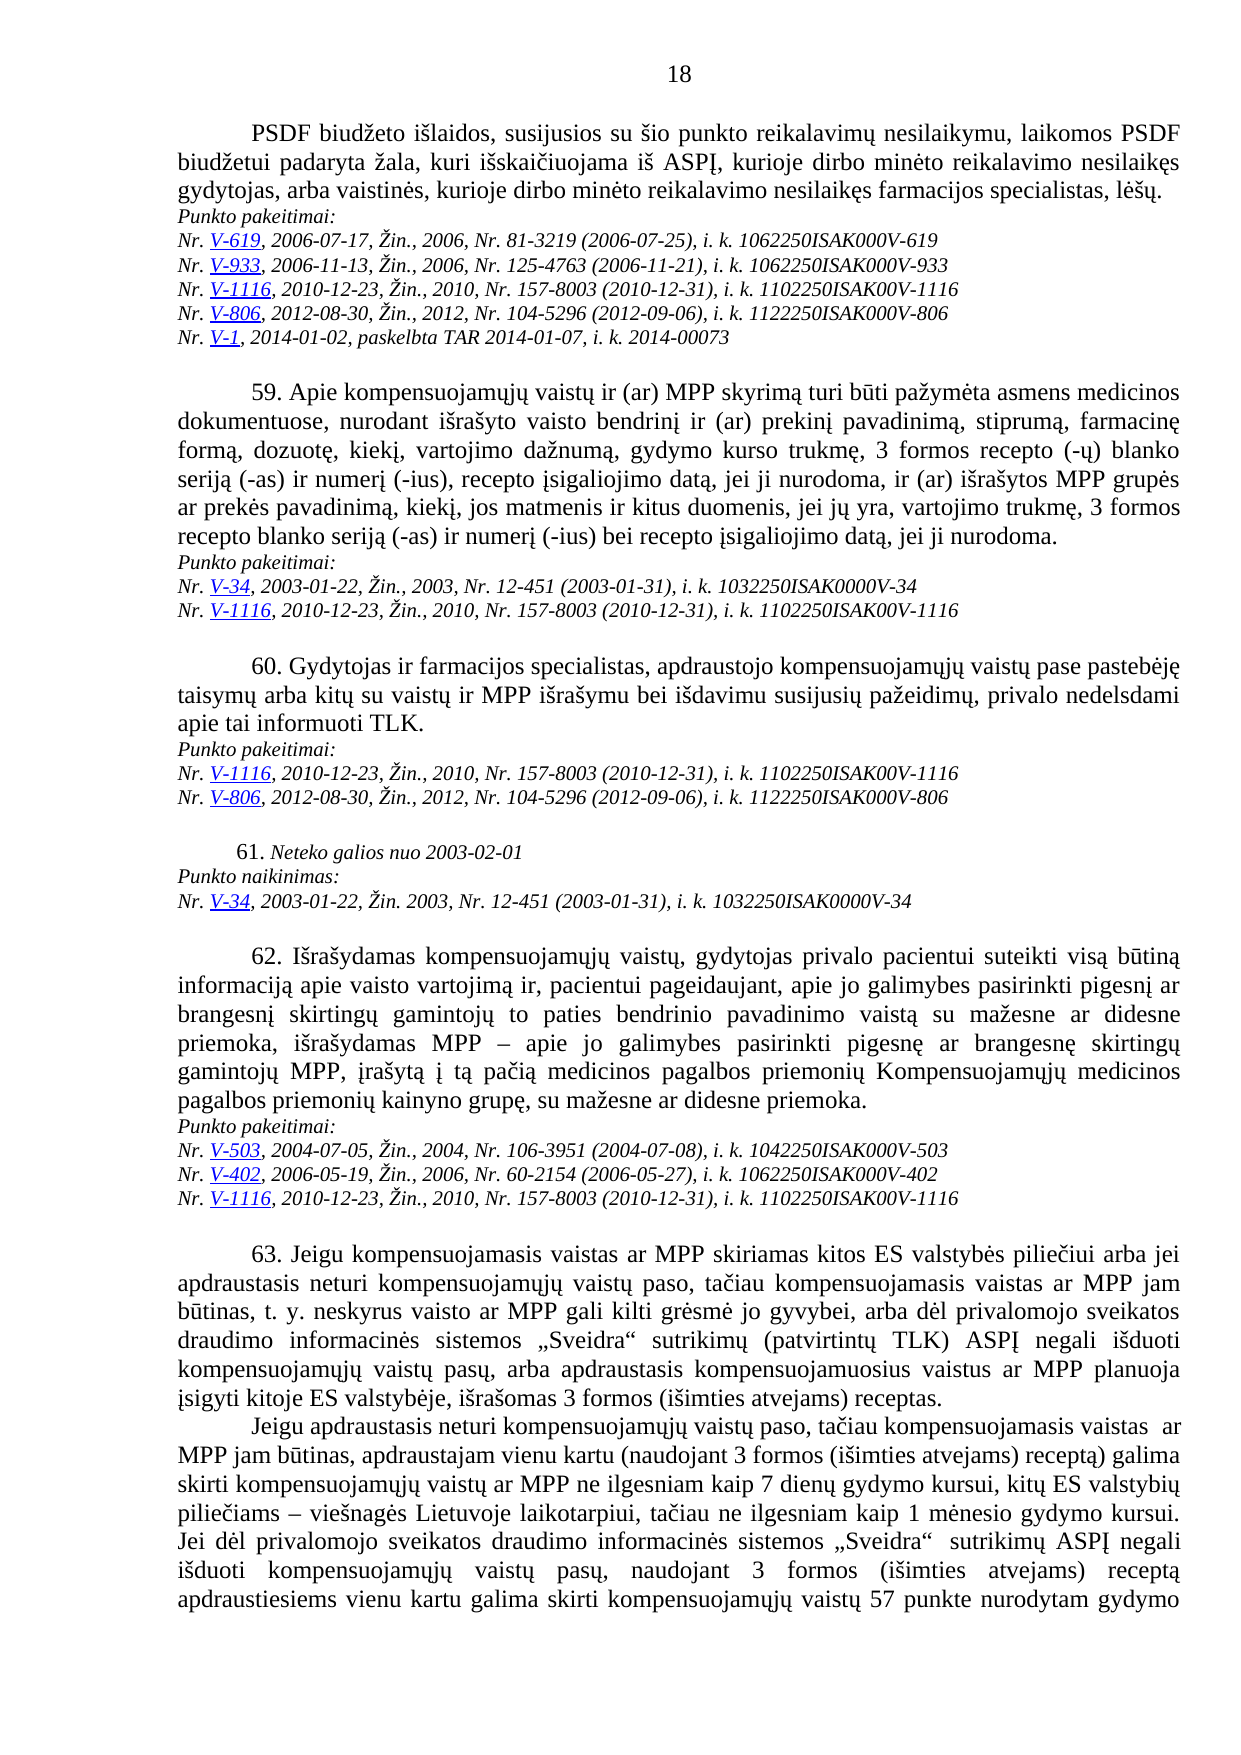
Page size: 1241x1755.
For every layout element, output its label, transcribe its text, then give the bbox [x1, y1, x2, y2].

text 62. Išrašydamas kompensuojamųjų vaistų, gydytojas privalo pacientui suteikti visą būtiną informaciją apie vaisto vartojimą ir, pacientui pageidaujant, apie jo galimybes pasirinkti pigesnį ar brangesnį skirtingų gamintojų to paties bendrinio pavadinimo vaistą su mažesne ar didesne priemoka, išrašydamas MPP – apie jo galimybes pasirinkti pigesnę ar brangesnę skirtingų gamintojų MPP, įrašytą į tą pačią medicinos pagalbos priemonių Kompensuojamųjų medicinos pagalbos priemonių kainyno grupę, su mažesne ar didesne priemoka. [177, 941, 1181, 1114]
text Nr. V-1116, 2010-12-23, Žin., 2010, Nr. 157-8003 (2010-12-31), i. k. 1102250ISAK00V-1116 [177, 277, 1181, 301]
text Nr. V-806, 2012-08-30, Žin., 2012, Nr. 104-5296 (2012-09-06), i. k. 1122250ISAK000V-806 [177, 785, 1181, 809]
text 59. Apie kompensuojamųjų vaistų ir (ar) MPP skyrimą turi būti pažymėta asmens medicinos dokumentuose, nurodant išrašyto vaisto bendrinį ir (ar) prekinį pavadinimą, stiprumą, farmacinę formą, dozuotę, kiekį, vartojimo dažnumą, gydymo kurso trukmę, 3 formos recepto (-ų) blanko seriją (-as) ir numerį (-ius), recepto įsigaliojimo datą, jei ji nurodoma, ir (ar) išrašytos MPP grupės ar prekės pavadinimą, kiekį, jos matmenis ir kitus duomenis, jei jų yra, vartojimo trukmę, 3 formos recepto blanko seriją (-as) ir numerį (-ius) bei recepto įsigaliojimo datą, jei ji nurodoma. [177, 377, 1181, 550]
text Nr. V-402, 2006-05-19, Žin., 2006, Nr. 60-2154 (2006-05-27), i. k. 1062250ISAK000V-402 [177, 1162, 1181, 1186]
text Punkto pakeitimai: [177, 1114, 1181, 1138]
text Nr. V-503, 2004-07-05, Žin., 2004, Nr. 106-3951 (2004-07-08), i. k. 1042250ISAK000V-503 [177, 1138, 1181, 1162]
text Nr. V-619, 2006-07-17, Žin., 2006, Nr. 81-3219 (2006-07-25), i. k. 1062250ISAK000V-619 [177, 228, 1181, 252]
text Punkto pakeitimai: [177, 550, 1181, 574]
text Nr. V-1, 2014-01-02, paskelbta TAR 2014-01-07, i. k. 2014-00073 [177, 325, 1181, 349]
text PSDF biudžeto išlaidos, susijusios su šio punkto reikalavimų nesilaikymu, laikomos PSDF biudžetui padaryta žala, kuri išskaičiuojama iš ASPĮ, kurioje dirbo minėto reikalavimo nesilaikęs gydytojas, arba vaistinės, kurioje dirbo minėto reikalavimo nesilaikęs farmacijos specialistas, lėšų. [177, 118, 1181, 204]
text 63. Jeigu kompensuojamasis vaistas ar MPP skiriamas kitos ES valstybės piliečiui arba jei apdraustasis neturi kompensuojamųjų vaistų paso, tačiau kompensuojamasis vaistas ar MPP jam būtinas, t. y. neskyrus vaisto ar MPP gali kilti grėsmė jo gyvybei, arba dėl privalomojo sveikatos draudimo informacinės sistemos „Sveidra“ sutrikimų (patvirtintų TLK) ASPĮ negali išduoti kompensuojamųjų vaistų pasų, arba apdraustasis kompensuojamuosius vaistus ar MPP planuoja įsigyti kitoje ES valstybėje, išrašomas 3 formos (išimties atvejams) receptas. [177, 1239, 1181, 1411]
text Nr. V-806, 2012-08-30, Žin., 2012, Nr. 104-5296 (2012-09-06), i. k. 1122250ISAK000V-806 [177, 301, 1181, 325]
text Nr. V-1116, 2010-12-23, Žin., 2010, Nr. 157-8003 (2010-12-31), i. k. 1102250ISAK00V-1116 [177, 761, 1181, 785]
text Nr. V-34, 2003-01-22, Žin. 2003, Nr. 12-451 (2003-01-31), i. k. 1032250ISAK0000V-34 [177, 888, 1181, 913]
text Nr. V-1116, 2010-12-23, Žin., 2010, Nr. 157-8003 (2010-12-31), i. k. 1102250ISAK00V-1116 [177, 598, 1181, 622]
text Nr. V-933, 2006-11-13, Žin., 2006, Nr. 125-4763 (2006-11-21), i. k. 1062250ISAK000V-933 [177, 252, 1181, 277]
text 60. Gydytojas ir farmacijos specialistas, apdraustojo kompensuojamųjų vaistų pase pastebėję taisymų arba kitų su vaistų ir MPP išrašymu bei išdavimu susijusių pažeidimų, privalo nedelsdami apie tai informuoti TLK. [177, 651, 1181, 737]
text Nr. V-1116, 2010-12-23, Žin., 2010, Nr. 157-8003 (2010-12-31), i. k. 1102250ISAK00V-1116 [177, 1186, 1181, 1210]
text Punkto pakeitimai: [177, 737, 1181, 761]
text 61. Neteko galios nuo 2003-02-01 [177, 838, 1181, 864]
text Punkto pakeitimai: [177, 204, 1181, 228]
text Nr. V-34, 2003-01-22, Žin., 2003, Nr. 12-451 (2003-01-31), i. k. 1032250ISAK0000V-34 [177, 574, 1181, 598]
text Punkto naikinimas: [177, 864, 1181, 888]
text Jeigu apdraustasis neturi kompensuojamųjų vaistų paso, tačiau kompensuojamasis vaistas ar MPP jam būtinas, apdraustajam vienu kartu (naudojant 3 formos (išimties atvejams) receptą) galima skirti kompensuojamųjų vaistų ar MPP ne ilgesniam kaip 7 dienų gydymo kursui, kitų ES valstybių piliečiams – viešnagės Lietuvoje laikotarpiui, tačiau ne ilgesniam kaip 1 mėnesio gydymo kursui. Jei dėl privalomojo sveikatos draudimo informacinės sistemos „Sveidra“ sutrikimų ASPĮ negali išduoti kompensuojamųjų vaistų pasų, naudojant 3 formos (išimties atvejams) receptą apdraustiesiems vienu kartu galima skirti kompensuojamųjų vaistų 57 punkte nurodytam gydymo [177, 1411, 1181, 1613]
